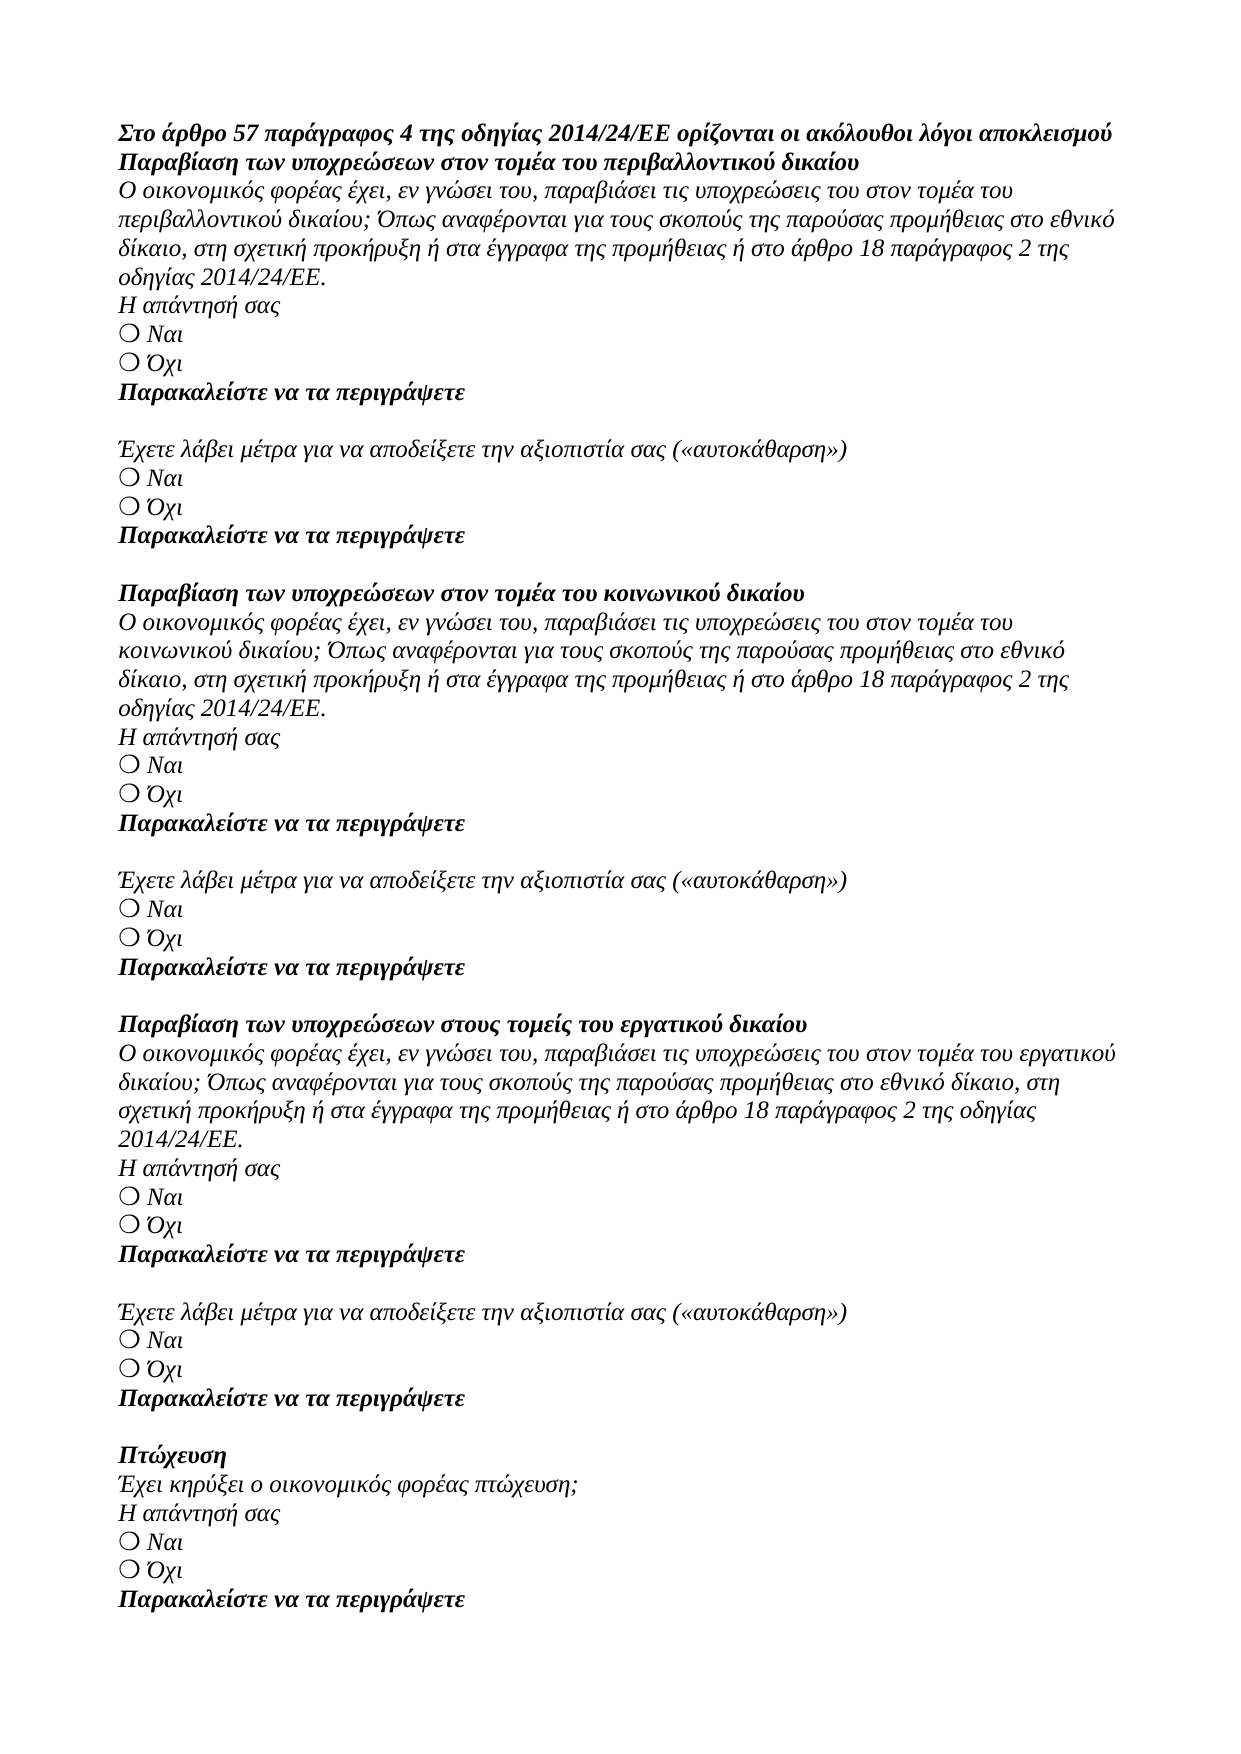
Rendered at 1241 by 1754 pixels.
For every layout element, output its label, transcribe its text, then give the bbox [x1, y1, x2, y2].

text ❍ Όχι [118, 492, 1122, 521]
text Παρακαλείστε να τα περιγράψετε [118, 1239, 1122, 1268]
text Η απάντησή σας [118, 291, 1122, 319]
text Παρακαλείστε να τα περιγράψετε [118, 521, 1122, 549]
text Έχει κηρύξει ο οικονομικός φορέας πτώχευση; [118, 1469, 1122, 1498]
text Παρακαλείστε να τα περιγράψετε [118, 808, 1122, 837]
text Η απάντησή σας [118, 1153, 1122, 1182]
text ❍ Ναι [118, 1182, 1122, 1211]
text Παραβίαση των υποχρεώσεων στον τομέα του περιβαλλοντικού δικαίου [118, 147, 1122, 176]
text Παραβίαση των υποχρεώσεων στον τομέα του κοινωνικού δικαίου [118, 578, 1122, 607]
text Ο οικονομικός φορέας έχει, εν γνώσει του, παραβιάσει τις υποχρεώσεις του στον τομέα του εργατικού δικαίου; Όπως αναφέρονται για τους σκοπούς της παρούσας προμήθειας στο εθνικό δίκαιο, στη σχετική προκήρυξη ή στα έγγραφα της προμήθειας ή στο άρθρο 18 παράγραφος 2 της οδηγίας 2014/24/ΕΕ. [118, 1038, 1122, 1153]
text Πτώχευση [118, 1441, 1122, 1469]
text Ο οικονομικός φορέας έχει, εν γνώσει του, παραβιάσει τις υποχρεώσεις του στον τομέα του κοινωνικού δικαίου; Όπως αναφέρονται για τους σκοπούς της παρούσας προμήθειας στο εθνικό δίκαιο, στη σχετική προκήρυξη ή στα έγγραφα της προμήθειας ή στο άρθρο 18 παράγραφος 2 της οδηγίας 2014/24/ΕΕ. [118, 607, 1122, 722]
text ❍ Όχι [118, 1211, 1122, 1239]
text ❍ Όχι [118, 1556, 1122, 1584]
text Η απάντησή σας [118, 722, 1122, 751]
text ❍ Ναι [118, 1326, 1122, 1354]
text Παρακαλείστε να τα περιγράψετε [118, 377, 1122, 406]
text ❍ Όχι [118, 348, 1122, 377]
text Παρακαλείστε να τα περιγράψετε [118, 952, 1122, 981]
text Στο άρθρο 57 παράγραφος 4 της οδηγίας 2014/24/ΕΕ ορίζονται οι ακόλουθοι λόγοι αποκλεισμού [118, 118, 1122, 147]
text ❍ Ναι [118, 751, 1122, 779]
text Ο οικονομικός φορέας έχει, εν γνώσει του, παραβιάσει τις υποχρεώσεις του στον τομέα του περιβαλλοντικού δικαίου; Όπως αναφέρονται για τους σκοπούς της παρούσας προμήθειας στο εθνικό δίκαιο, στη σχετική προκήρυξη ή στα έγγραφα της προμήθειας ή στο άρθρο 18 παράγραφος 2 της οδηγίας 2014/24/ΕΕ. [118, 176, 1122, 291]
text Παραβίαση των υποχρεώσεων στους τομείς του εργατικού δικαίου [118, 1009, 1122, 1038]
text ❍ Ναι [118, 894, 1122, 923]
text Έχετε λάβει μέτρα για να αποδείξετε την αξιοπιστία σας («αυτοκάθαρση») [118, 434, 1122, 463]
text Έχετε λάβει μέτρα για να αποδείξετε την αξιοπιστία σας («αυτοκάθαρση») [118, 866, 1122, 894]
text Η απάντησή σας [118, 1498, 1122, 1527]
text ❍ Όχι [118, 1354, 1122, 1383]
text ❍ Ναι [118, 1527, 1122, 1556]
text ❍ Ναι [118, 319, 1122, 348]
text ❍ Όχι [118, 923, 1122, 952]
text Έχετε λάβει μέτρα για να αποδείξετε την αξιοπιστία σας («αυτοκάθαρση») [118, 1297, 1122, 1326]
text ❍ Όχι [118, 779, 1122, 808]
text Παρακαλείστε να τα περιγράψετε [118, 1584, 1122, 1613]
text ❍ Ναι [118, 463, 1122, 492]
text Παρακαλείστε να τα περιγράψετε [118, 1383, 1122, 1412]
